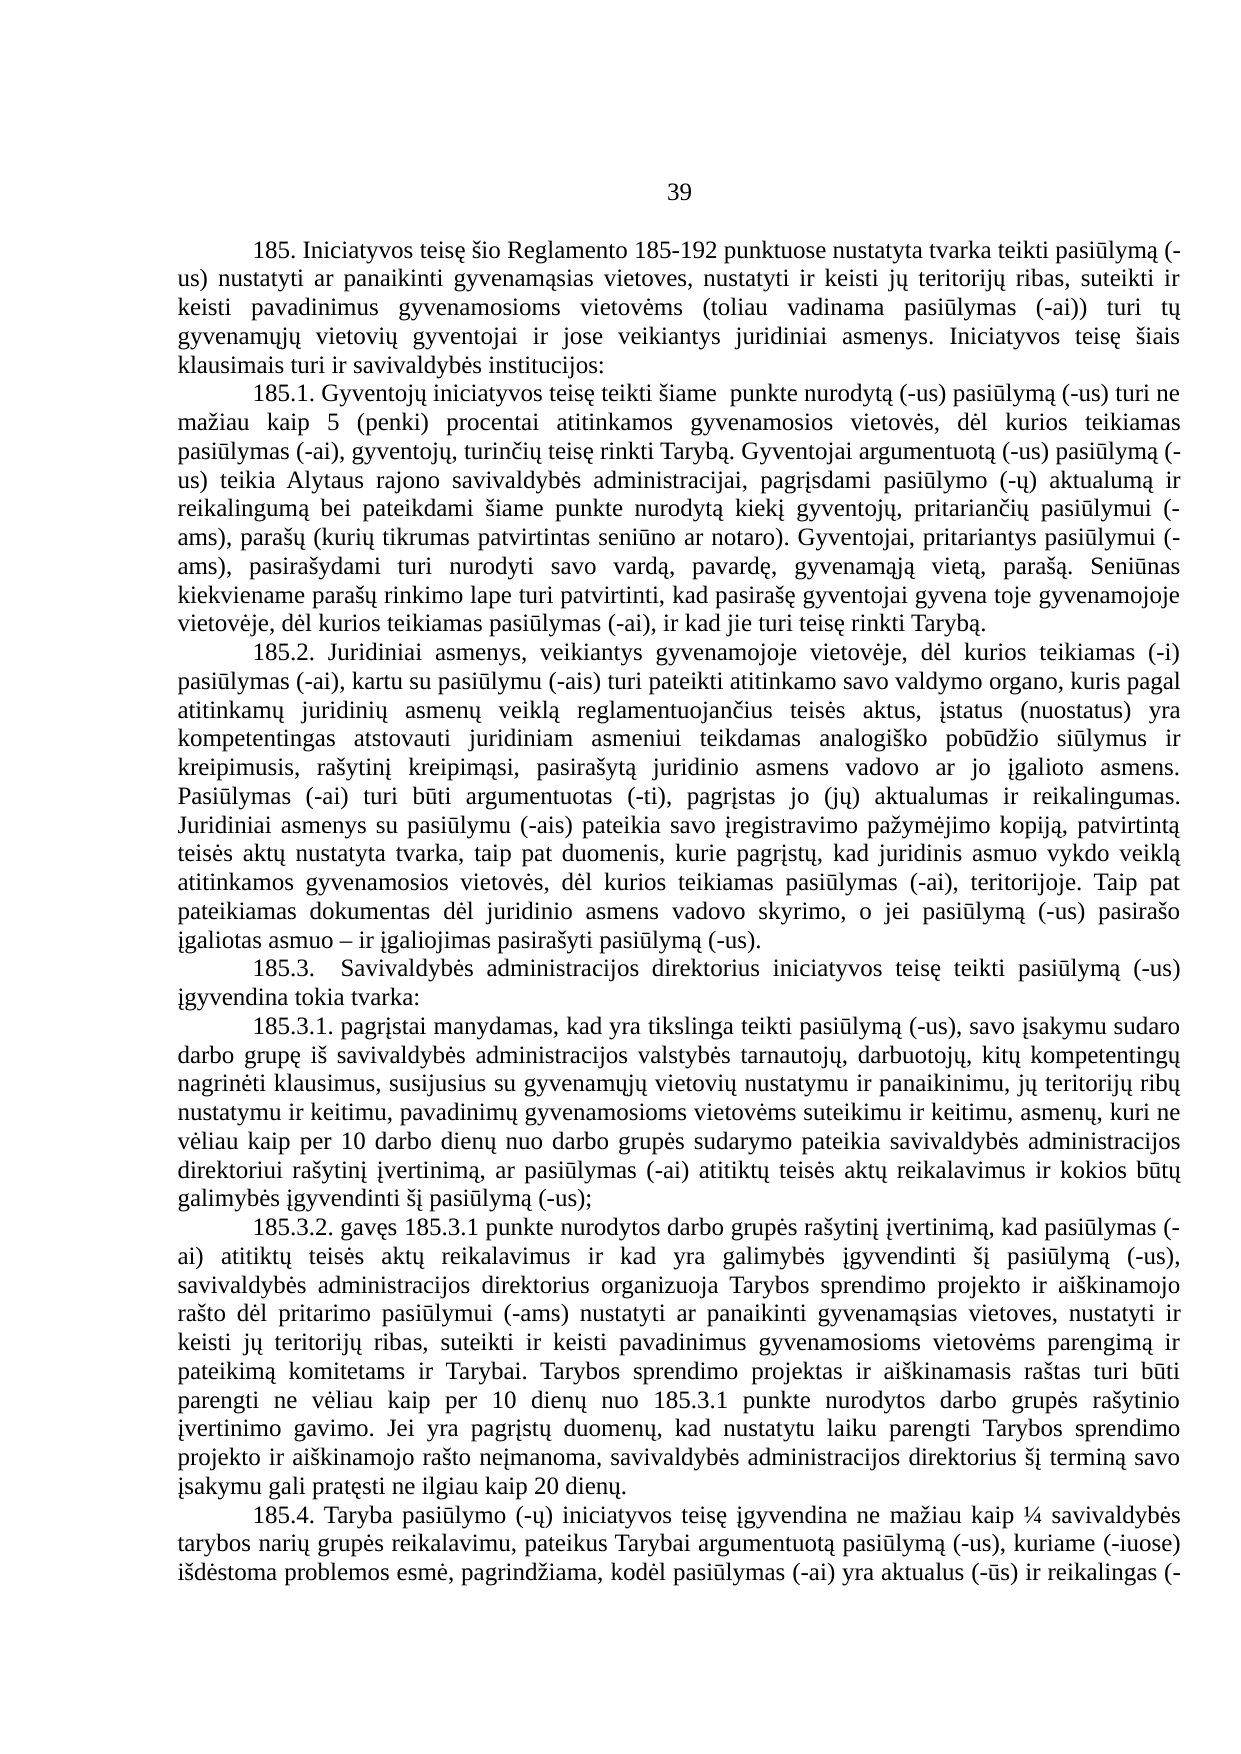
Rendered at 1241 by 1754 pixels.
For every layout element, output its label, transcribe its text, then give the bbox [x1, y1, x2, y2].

text 185.2. Juridiniai asmenys, veikiantys gyvenamojoje vietovėje, dėl kurios teikiamas (-i) pasiūlymas (-ai), kartu su pasiūlymu (-ais) turi pateikti atitinkamo savo valdymo organo, kuris pagal atitinkamų juridinių asmenų veiklą reglamentuojančius teisės aktus, įstatus (nuostatus) yra kompetentingas atstovauti juridiniam asmeniui teikdamas analogiško pobūdžio siūlymus ir kreipimusis, rašytinį kreipimąsi, pasirašytą juridinio asmens vadovo ar jo įgalioto asmens. Pasiūlymas (-ai) turi būti argumentuotas (-ti), pagrįstas jo (jų) aktualumas ir reikalingumas. Juridiniai asmenys su pasiūlymu (-ais) pateikia savo įregistravimo pažymėjimo kopiją, patvirtintą teisės aktų nustatyta tvarka, taip pat duomenis, kurie pagrįstų, kad juridinis asmuo vykdo veiklą atitinkamos gyvenamosios vietovės, dėl kurios teikiamas pasiūlymas (-ai), teritorijoje. Taip pat pateikiamas dokumentas dėl juridinio asmens vadovo skyrimo, o jei pasiūlymą (-us) pasirašo įgaliotas asmuo – ir įgaliojimas pasirašyti pasiūlymą (-us). [177, 637, 1181, 953]
text 185.3.1. pagrįstai manydamas, kad yra tikslinga teikti pasiūlymą (-us), savo įsakymu sudaro darbo grupę iš savivaldybės administracijos valstybės tarnautojų, darbuotojų, kitų kompetentingų nagrinėti klausimus, susijusius su gyvenamųjų vietovių nustatymu ir panaikinimu, jų teritorijų ribų nustatymu ir keitimu, pavadinimų gyvenamosioms vietovėms suteikimu ir keitimu, asmenų, kuri ne vėliau kaip per 10 darbo dienų nuo darbo grupės sudarymo pateikia savivaldybės administracijos direktoriui rašytinį įvertinimą, ar pasiūlymas (-ai) atitiktų teisės aktų reikalavimus ir kokios būtų galimybės įgyvendinti šį pasiūlymą (-us); [177, 1011, 1181, 1212]
text 185. Iniciatyvos teisę šio Reglamento 185-192 punktuose nustatyta tvarka teikti pasiūlymą (-us) nustatyti ar panaikinti gyvenamąsias vietoves, nustatyti ir keisti jų teritorijų ribas, suteikti ir keisti pavadinimus gyvenamosioms vietovėms (toliau vadinama pasiūlymas (-ai)) turi tų gyvenamųjų vietovių gyventojai ir jose veikiantys juridiniai asmenys. Iniciatyvos teisę šiais klausimais turi ir savivaldybės institucijos: [177, 235, 1181, 378]
text 185.4. Taryba pasiūlymo (-ų) iniciatyvos teisę įgyvendina ne mažiau kaip ¼ savivaldybės tarybos narių grupės reikalavimu, pateikus Tarybai argumentuotą pasiūlymą (-us), kuriame (-iuose) išdėstoma problemos esmė, pagrindžiama, kodėl pasiūlymas (-ai) yra aktualus (-ūs) ir reikalingas (- [177, 1500, 1181, 1586]
text 185.3. Savivaldybės administracijos direktorius iniciatyvos teisę teikti pasiūlymą (-us) įgyvendina tokia tvarka: [177, 953, 1181, 1011]
text 185.1. Gyventojų iniciatyvos teisę teikti šiame punkte nurodytą (-us) pasiūlymą (-us) turi ne mažiau kaip 5 (penki) procentai atitinkamos gyvenamosios vietovės, dėl kurios teikiamas pasiūlymas (-ai), gyventojų, turinčių teisę rinkti Tarybą. Gyventojai argumentuotą (-us) pasiūlymą (-us) teikia Alytaus rajono savivaldybės administracijai, pagrįsdami pasiūlymo (-ų) aktualumą ir reikalingumą bei pateikdami šiame punkte nurodytą kiekį gyventojų, pritariančių pasiūlymui (-ams), parašų (kurių tikrumas patvirtintas seniūno ar notaro). Gyventojai, pritariantys pasiūlymui (-ams), pasirašydami turi nurodyti savo vardą, pavardę, gyvenamąją vietą, parašą. Seniūnas kiekviename parašų rinkimo lape turi patvirtinti, kad pasirašę gyventojai gyvena toje gyvenamojoje vietovėje, dėl kurios teikiamas pasiūlymas (-ai), ir kad jie turi teisę rinkti Tarybą. [177, 378, 1181, 637]
text 185.3.2. gavęs 185.3.1 punkte nurodytos darbo grupės rašytinį įvertinimą, kad pasiūlymas (-ai) atitiktų teisės aktų reikalavimus ir kad yra galimybės įgyvendinti šį pasiūlymą (-us), savivaldybės administracijos direktorius organizuoja Tarybos sprendimo projekto ir aiškinamojo rašto dėl pritarimo pasiūlymui (-ams) nustatyti ar panaikinti gyvenamąsias vietoves, nustatyti ir keisti jų teritorijų ribas, suteikti ir keisti pavadinimus gyvenamosioms vietovėms parengimą ir pateikimą komitetams ir Tarybai. Tarybos sprendimo projektas ir aiškinamasis raštas turi būti parengti ne vėliau kaip per 10 dienų nuo 185.3.1 punkte nurodytos darbo grupės rašytinio įvertinimo gavimo. Jei yra pagrįstų duomenų, kad nustatytu laiku parengti Tarybos sprendimo projekto ir aiškinamojo rašto neįmanoma, savivaldybės administracijos direktorius šį terminą savo įsakymu gali pratęsti ne ilgiau kaip 20 dienų. [177, 1212, 1181, 1500]
